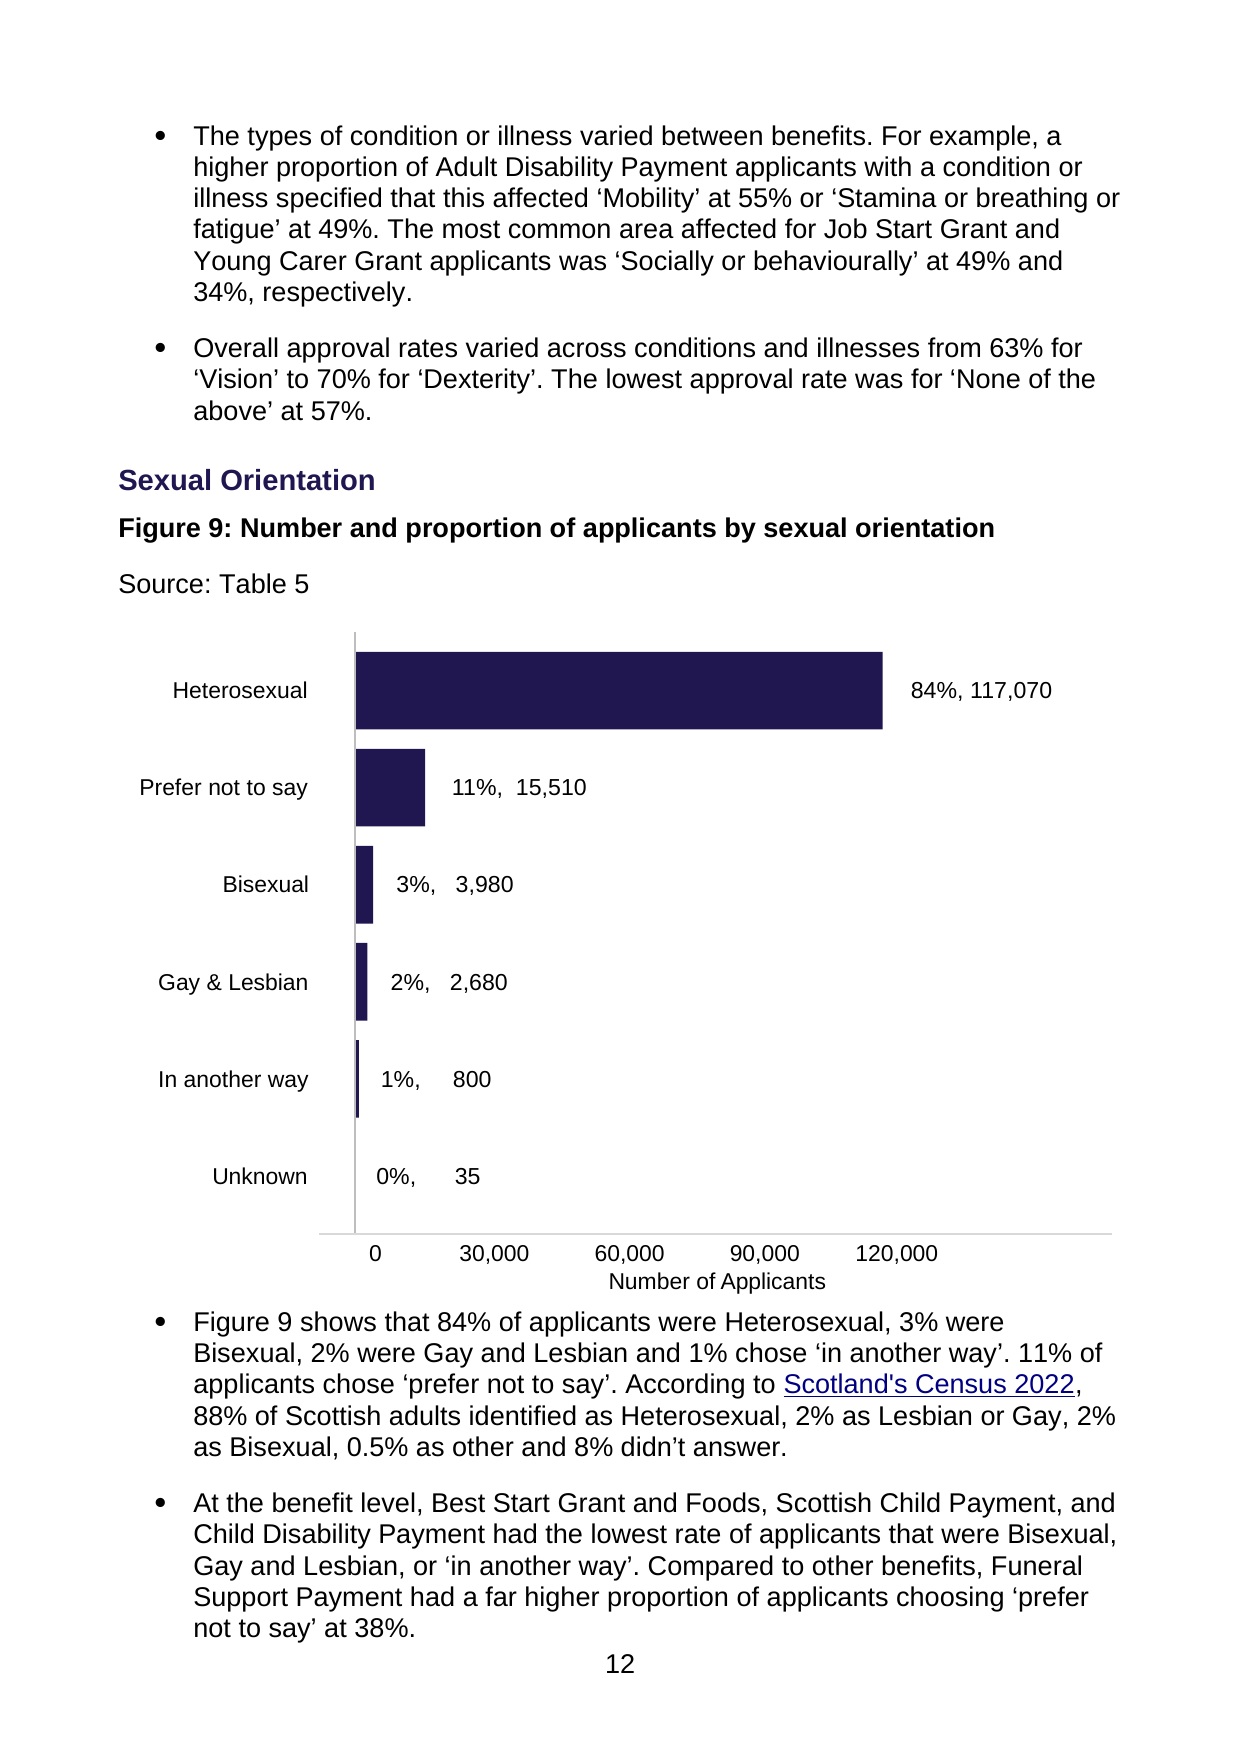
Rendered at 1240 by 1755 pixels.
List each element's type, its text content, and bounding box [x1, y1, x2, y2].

list At the benefit level, Best Start Grant and Foods, Scottish Child Payment, and Child Disability Payment had the lowest rate of applicants that were Bisexual, Gay and Lesbian, or ‘in another way’. Compared to other benefits, Funeral Support Payment had a far higher proportion of applicants choosing ‘prefer not to say’ at 38%. [156, 1488, 1121, 1644]
subtitle Source: Table 5 [118, 568, 1121, 599]
list The types of condition or illness varied between benefits. For example, a higher proportion of Adult Disability Payment applicants with a condition or illness specified that this affected ‘Mobility’ at 55% or ‘Stamina or breathing or fatigue’ at 49%. The most common area affected for Job Start Grant and Young Carer Grant applicants was ‘Socially or behaviourally’ at 49% and 34%, respectively. [156, 120, 1121, 307]
list Figure 9 shows that 84% of applicants were Heterosexual, 3% were Bisexual, 2% were Gay and Lesbian and 1% chose ‘in another way’. 11% of applicants chose ‘prefer not to say’. According to Scotland's Census 2022, 88% of Scottish adults identified as Heterosexual, 2% as Lesbian or Gay, 2% as Bisexual, 0.5% as other and 8% didn’t answer. [156, 1307, 1121, 1463]
list Overall approval rates varied across conditions and illnesses from 63% for ‘Vision’ to 70% for ‘Dexterity’. The lowest approval rate was for ‘None of the above’ at 57%. [156, 332, 1121, 426]
title Figure 9: Number and proportion of applicants by sexual orientation [118, 512, 1121, 543]
subtitle Sexual Orientation [118, 457, 1121, 499]
